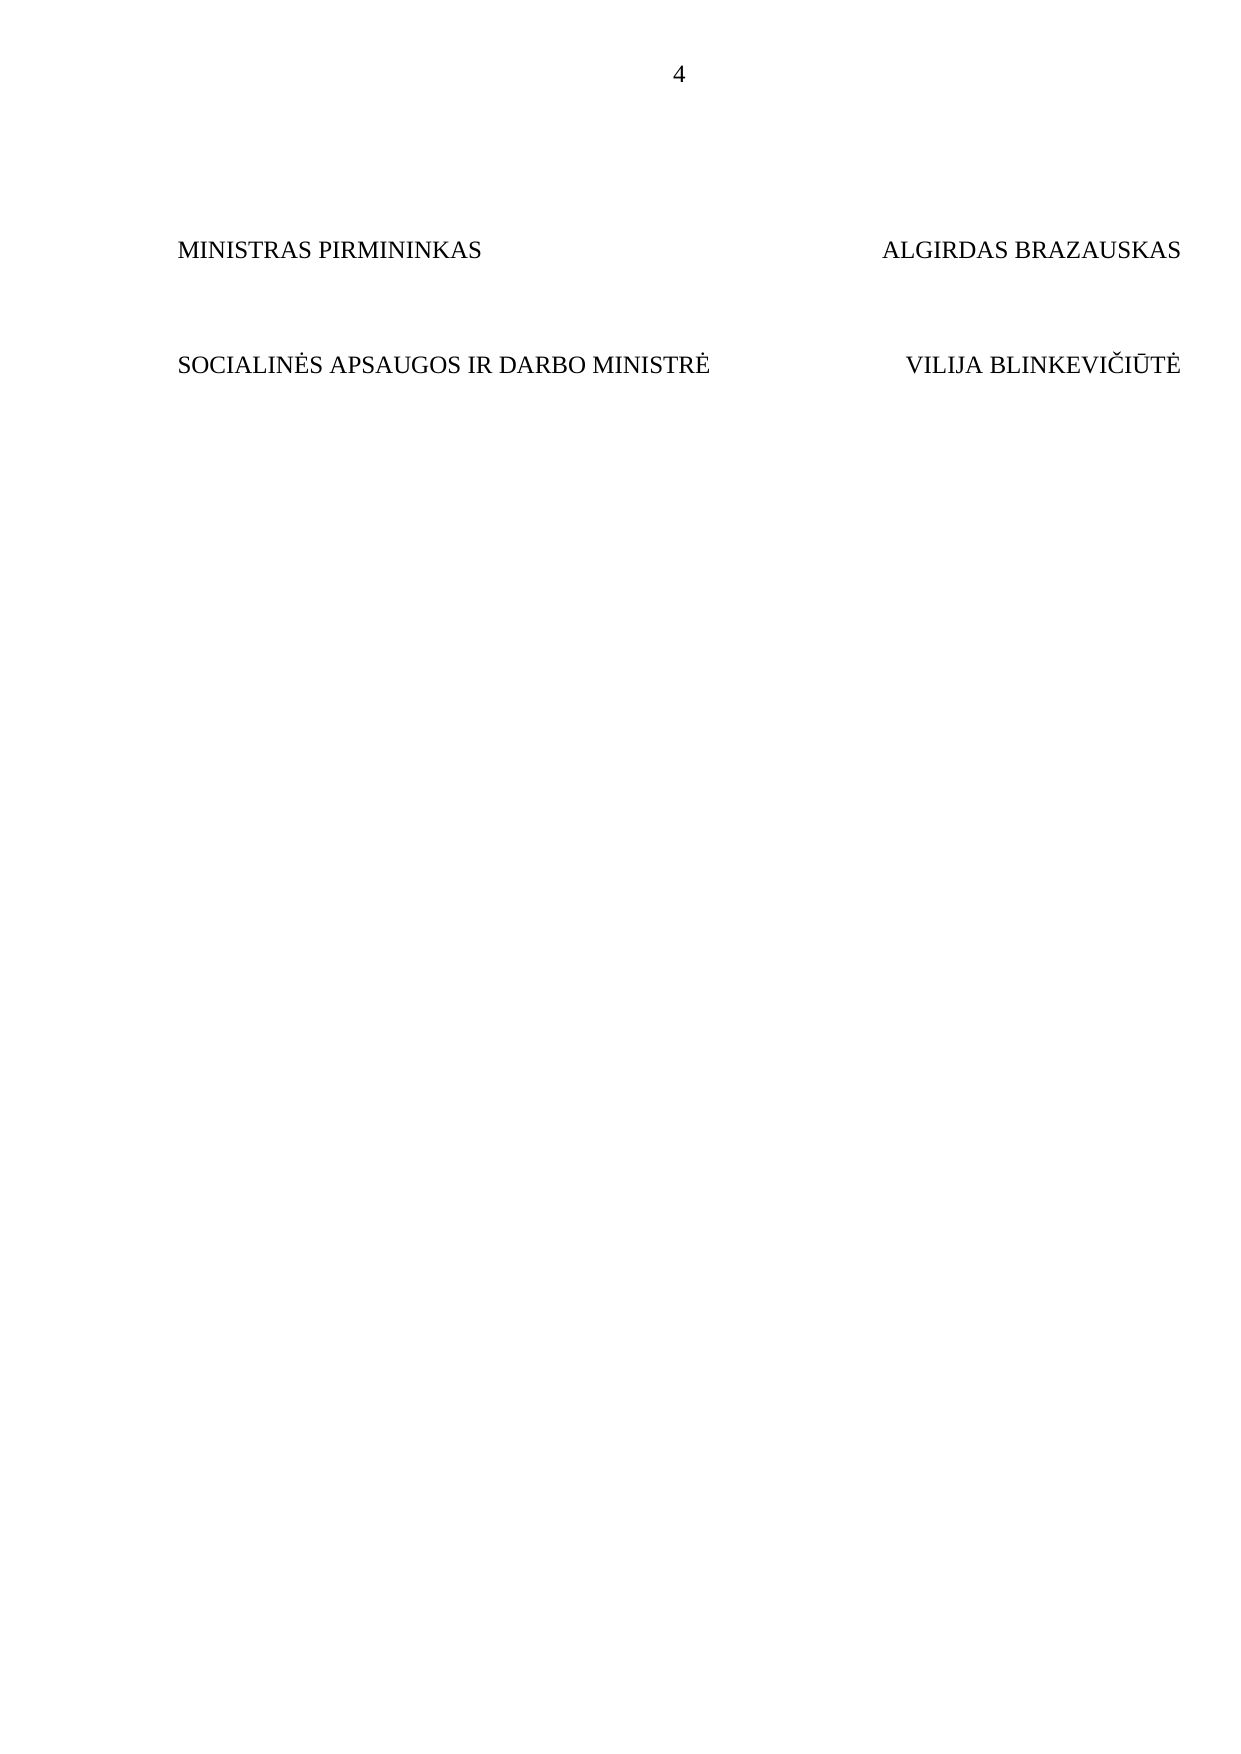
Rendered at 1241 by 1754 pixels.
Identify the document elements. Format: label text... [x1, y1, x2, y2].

text MINISTRAS PIRMININKAS ALGIRDAS BRAZAUSKAS [177, 235, 1181, 263]
text SOCIALINĖS APSAUGOS IR DARBO MINISTRĖ VILIJA BLINKEVIČIŪTĖ [177, 350, 1181, 378]
